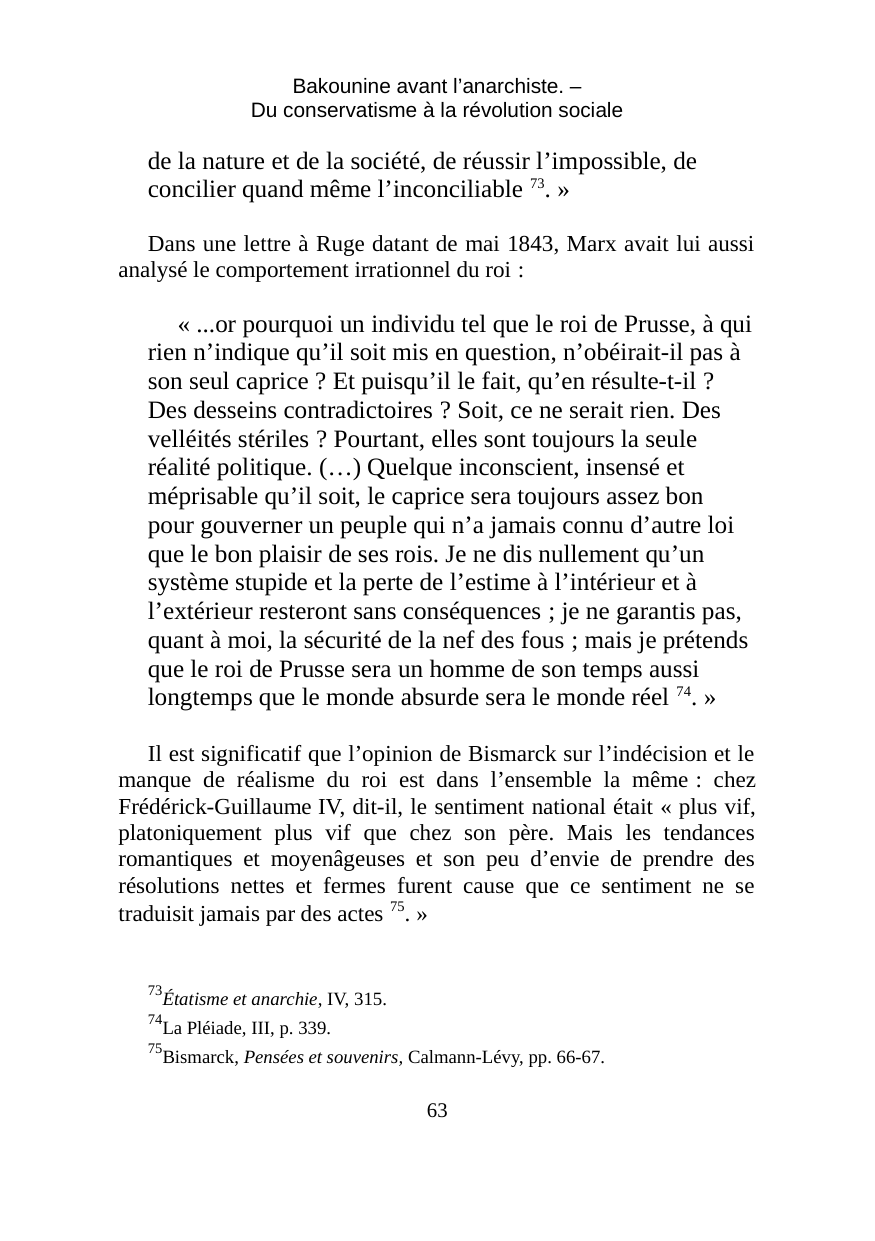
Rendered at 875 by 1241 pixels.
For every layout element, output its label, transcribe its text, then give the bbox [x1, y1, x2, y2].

text de la nature et de la société, de réussir l’impossible, de concilier quand même l’inconciliable . » [148, 146, 756, 203]
text La Pléiade, III, p. 339. [118, 1011, 756, 1040]
text Dans une lettre à Ruge datant de mai 1843, Marx avait lui aussi analysé le comportement irrationnel du roi : [118, 230, 756, 282]
text « ...or pourquoi un individu tel que le roi de Prusse, à qui rien n’indique qu’il soit mis en question, n’obéirait-il pas à son seul caprice ? Et puisqu’il le fait, qu’en résulte-t-il ? Des desseins contradictoires ? Soit, ce ne serait rien. Des velléités stériles ? Pourtant, elles sont toujours la seule réalité politique. (…) Quelque inconscient, insensé et méprisable qu’il soit, le caprice sera toujours assez bon pour gouverner un peuple qui n’a jamais connu d’autre loi que le bon plaisir de ses rois. Je ne dis nullement qu’un système stupide et la perte de l’estime à l’intérieur et à l’extérieur resteront sans conséquences ; je ne garantis pas, quant à moi, la sécurité de la nef des fous ; mais je prétends que le roi de Prusse sera un homme de son temps aussi longtemps que le monde absurde sera le monde réel . » [148, 309, 756, 711]
text Bismarck, Pensées et souvenirs, Calmann-Lévy, pp. 66-67. [118, 1040, 756, 1068]
text Étatisme et anarchie, IV, 315. [118, 982, 756, 1011]
text Il est significatif que l’opinion de Bismarck sur l’indécision et le manque de réalisme du roi est dans l’ensemble la même : chez Frédérick-Guillaume IV, dit-il, le sentiment national était « plus vif, platoniquement plus vif que chez son père. Mais les tendances romantiques et moyenâgeuses et son peu d’envie de prendre des résolutions nettes et fermes furent cause que ce sentiment ne se traduisit jamais par des actes . » [118, 740, 756, 927]
